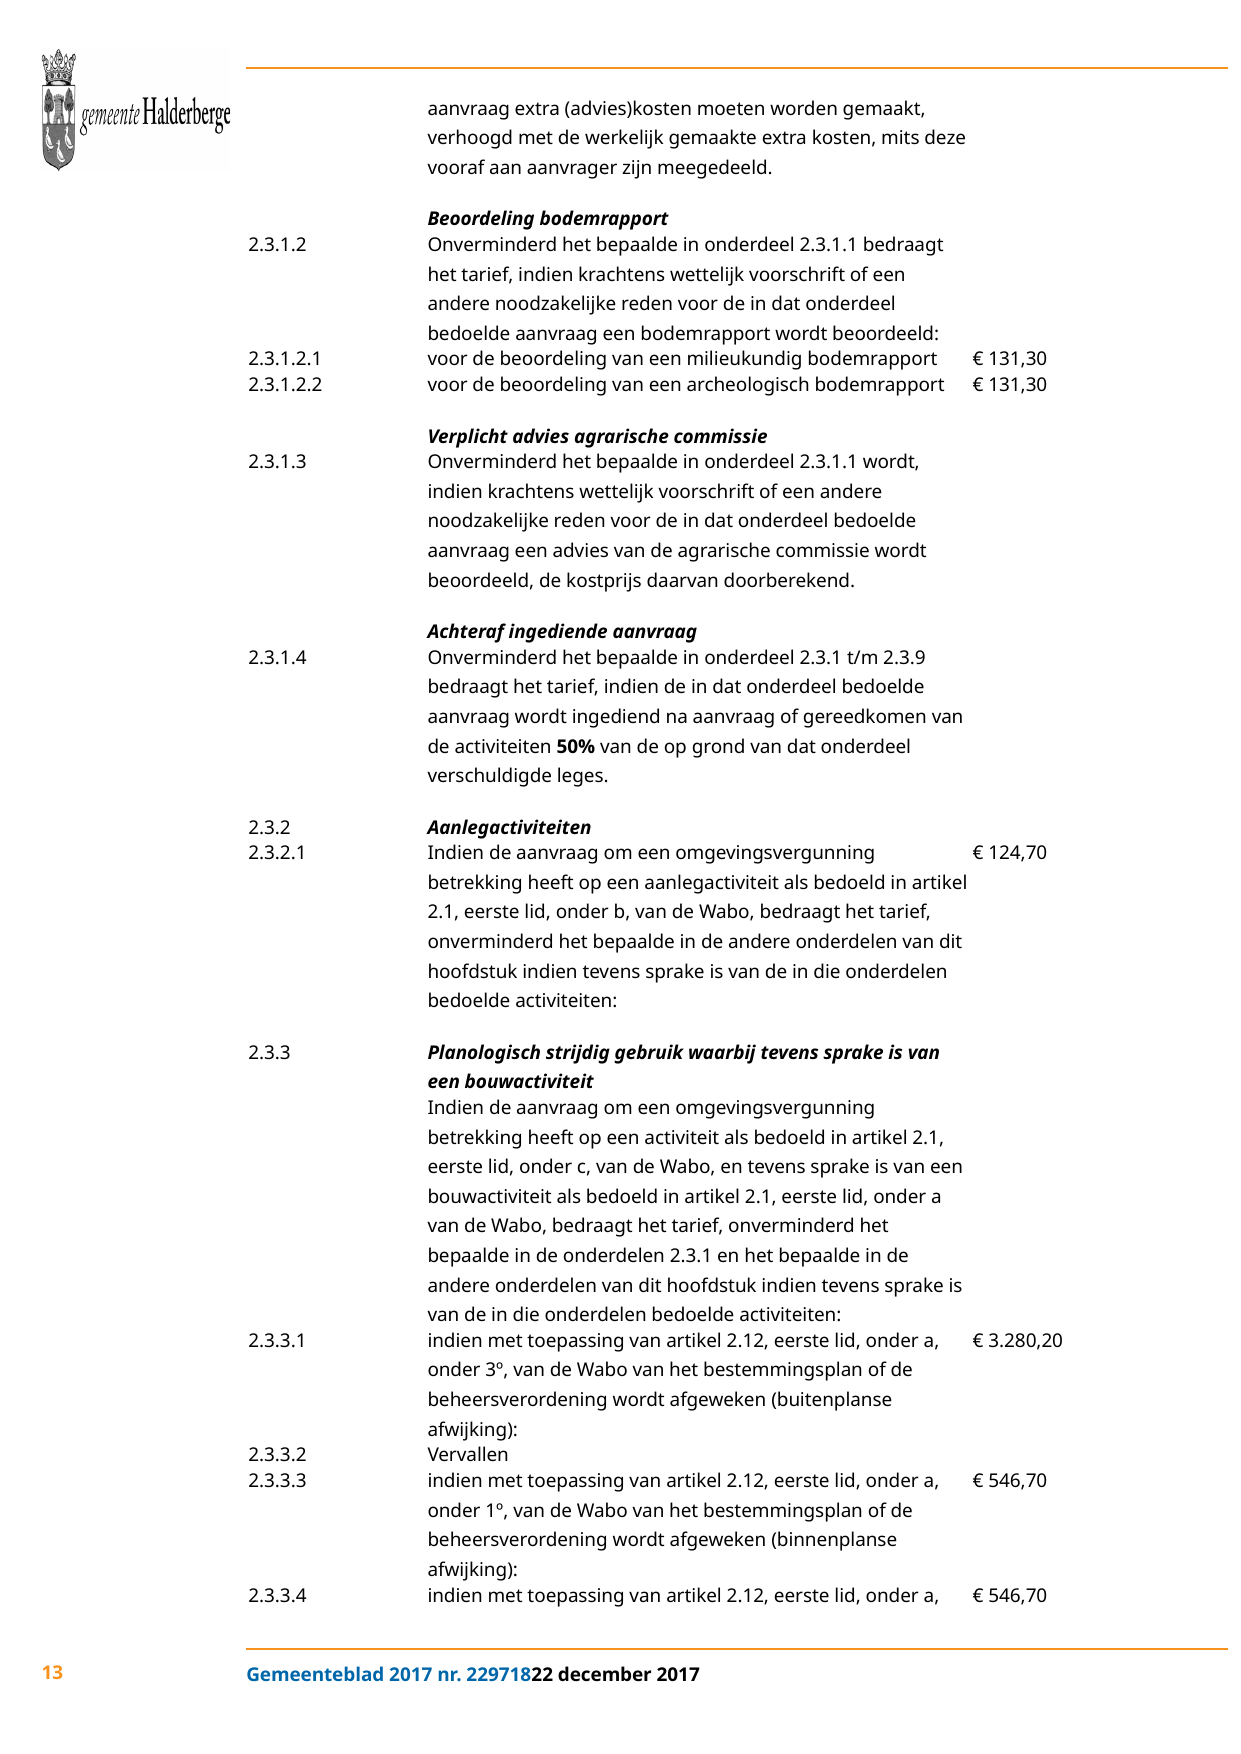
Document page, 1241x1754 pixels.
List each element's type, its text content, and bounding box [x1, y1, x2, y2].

table_cell [427, 1013, 972, 1039]
table_cell indien met toepassing van artikel 2.12, eerste lid, onder a, onder 1º, van de Wabo van het bestemmingsplan of de beheersverordening wordt afgeweken (binnenplanse afwijking): [427, 1467, 972, 1582]
table_cell [973, 205, 1152, 231]
table_cell Aanlegactiviteiten [427, 814, 972, 839]
table_cell 2.3.3.4 [248, 1582, 427, 1607]
table_cell Beoordeling bodemrapport [427, 205, 972, 231]
table_cell voor de beoordeling van een milieukundig bodemrapport [427, 346, 972, 371]
table_cell [248, 205, 427, 231]
table_cell 2.3.3.3 [248, 1467, 427, 1582]
table_cell [248, 593, 427, 618]
table_cell 2.3.3 [248, 1039, 427, 1094]
table_cell Indien de aanvraag om een omgevingsvergunning betrekking heeft op een activiteit als bedoeld in artikel 2.1, eerste lid, onder c, van de Wabo, en tevens sprake is van een bouwactiviteit als bedoeld in artikel 2.1, eerste lid, onder a van de Wabo, bedraagt het tarief, onverminderd het bepaalde in de onderdelen 2.3.1 en het bepaalde in de andere onderdelen van dit hoofdstuk indien tevens sprake is van de in die onderdelen bedoelde activiteiten: [427, 1094, 972, 1327]
table_cell € 546,70 [973, 1582, 1152, 1607]
table_cell € 3.280,20 [973, 1327, 1152, 1442]
table_cell [973, 644, 1152, 788]
table_cell Indien de aanvraag om een omgevingsvergunning betrekking heeft op een aanlegactiviteit als bedoeld in artikel 2.1, eerste lid, onder b, van de Wabo, bedraagt het tarief, onverminderd het bepaalde in de andere onderdelen van dit hoofdstuk indien tevens sprake is van de in die onderdelen bedoelde activiteiten: [427, 840, 972, 1013]
table_cell [248, 788, 427, 814]
table_cell € 131,30 [973, 346, 1152, 371]
table_cell € 131,30 [973, 371, 1152, 397]
table_cell Onverminderd het bepaalde in onderdeel 2.3.1.1 bedraagt het tarief, indien krachtens wettelijk voorschrift of een andere noodzakelijke reden voor de in dat onderdeel bedoelde aanvraag een bodemrapport wordt beoordeeld: [427, 231, 972, 346]
table_cell [248, 397, 427, 423]
table_cell [973, 1442, 1152, 1467]
table_cell [973, 423, 1152, 448]
table_cell Onverminderd het bepaalde in onderdeel 2.3.1 t/m 2.3.9 bedraagt het tarief, indien de in dat onderdeel bedoelde aanvraag wordt ingediend na aanvraag of gereedkomen van de activiteiten 50% van de op grond van dat onderdeel verschuldigde leges. [427, 644, 972, 788]
table_cell [973, 397, 1152, 423]
table_cell aanvraag extra (advies)kosten moeten worden gemaakt, verhoogd met de werkelijk gemaakte extra kosten, mits deze vooraf aan aanvrager zijn meegedeeld. [427, 95, 972, 180]
table_cell Verplicht advies agrarische commissie [427, 423, 972, 448]
table_cell 2.3.2 [248, 814, 427, 839]
table_cell € 124,70 [973, 840, 1152, 1013]
table_cell Planologisch strijdig gebruik waarbij tevens sprake is van een bouwactiviteit [427, 1039, 972, 1094]
table_cell [427, 788, 972, 814]
table_cell Onverminderd het bepaalde in onderdeel 2.3.1.1 wordt, indien krachtens wettelijk voorschrift of een andere noodzakelijke reden voor de in dat onderdeel bedoelde aanvraag een advies van de agrarische commissie wordt beoordeeld, de kostprijs daarvan doorberekend. [427, 449, 972, 593]
table_cell [973, 180, 1152, 205]
table_cell [973, 618, 1152, 644]
table_cell [248, 95, 427, 180]
table_cell [427, 397, 972, 423]
picture [41, 47, 231, 172]
table_cell Vervallen [427, 1442, 972, 1467]
table_cell 2.3.1.2.2 [248, 371, 427, 397]
table_cell indien met toepassing van artikel 2.12, eerste lid, onder a, [427, 1582, 972, 1607]
table_cell [248, 423, 427, 448]
table_cell [248, 1013, 427, 1039]
table_cell [973, 593, 1152, 618]
table_cell [248, 618, 427, 644]
table_cell [973, 788, 1152, 814]
table_cell [973, 1094, 1152, 1327]
table_cell [973, 1013, 1152, 1039]
table_cell [248, 180, 427, 205]
table_cell € 546,70 [973, 1467, 1152, 1582]
table_cell indien met toepassing van artikel 2.12, eerste lid, onder a, onder 3º, van de Wabo van het bestemmingsplan of de beheersverordening wordt afgeweken (buitenplanse afwijking): [427, 1327, 972, 1442]
table_cell [973, 231, 1152, 346]
table_cell 2.3.1.2 [248, 231, 427, 346]
table_cell [248, 1094, 427, 1327]
table_cell [973, 95, 1152, 180]
table_cell 2.3.2.1 [248, 840, 427, 1013]
table_cell 2.3.1.3 [248, 449, 427, 593]
table_cell [427, 593, 972, 618]
table_cell 2.3.3.2 [248, 1442, 427, 1467]
table_cell [973, 814, 1152, 839]
table_cell [973, 1039, 1152, 1094]
table_cell [427, 180, 972, 205]
table_cell Achteraf ingediende aanvraag [427, 618, 972, 644]
table_cell 2.3.1.4 [248, 644, 427, 788]
table_cell 2.3.3.1 [248, 1327, 427, 1442]
table_cell voor de beoordeling van een archeologisch bodemrapport [427, 371, 972, 397]
table_cell 2.3.1.2.1 [248, 346, 427, 371]
table_cell [973, 449, 1152, 593]
